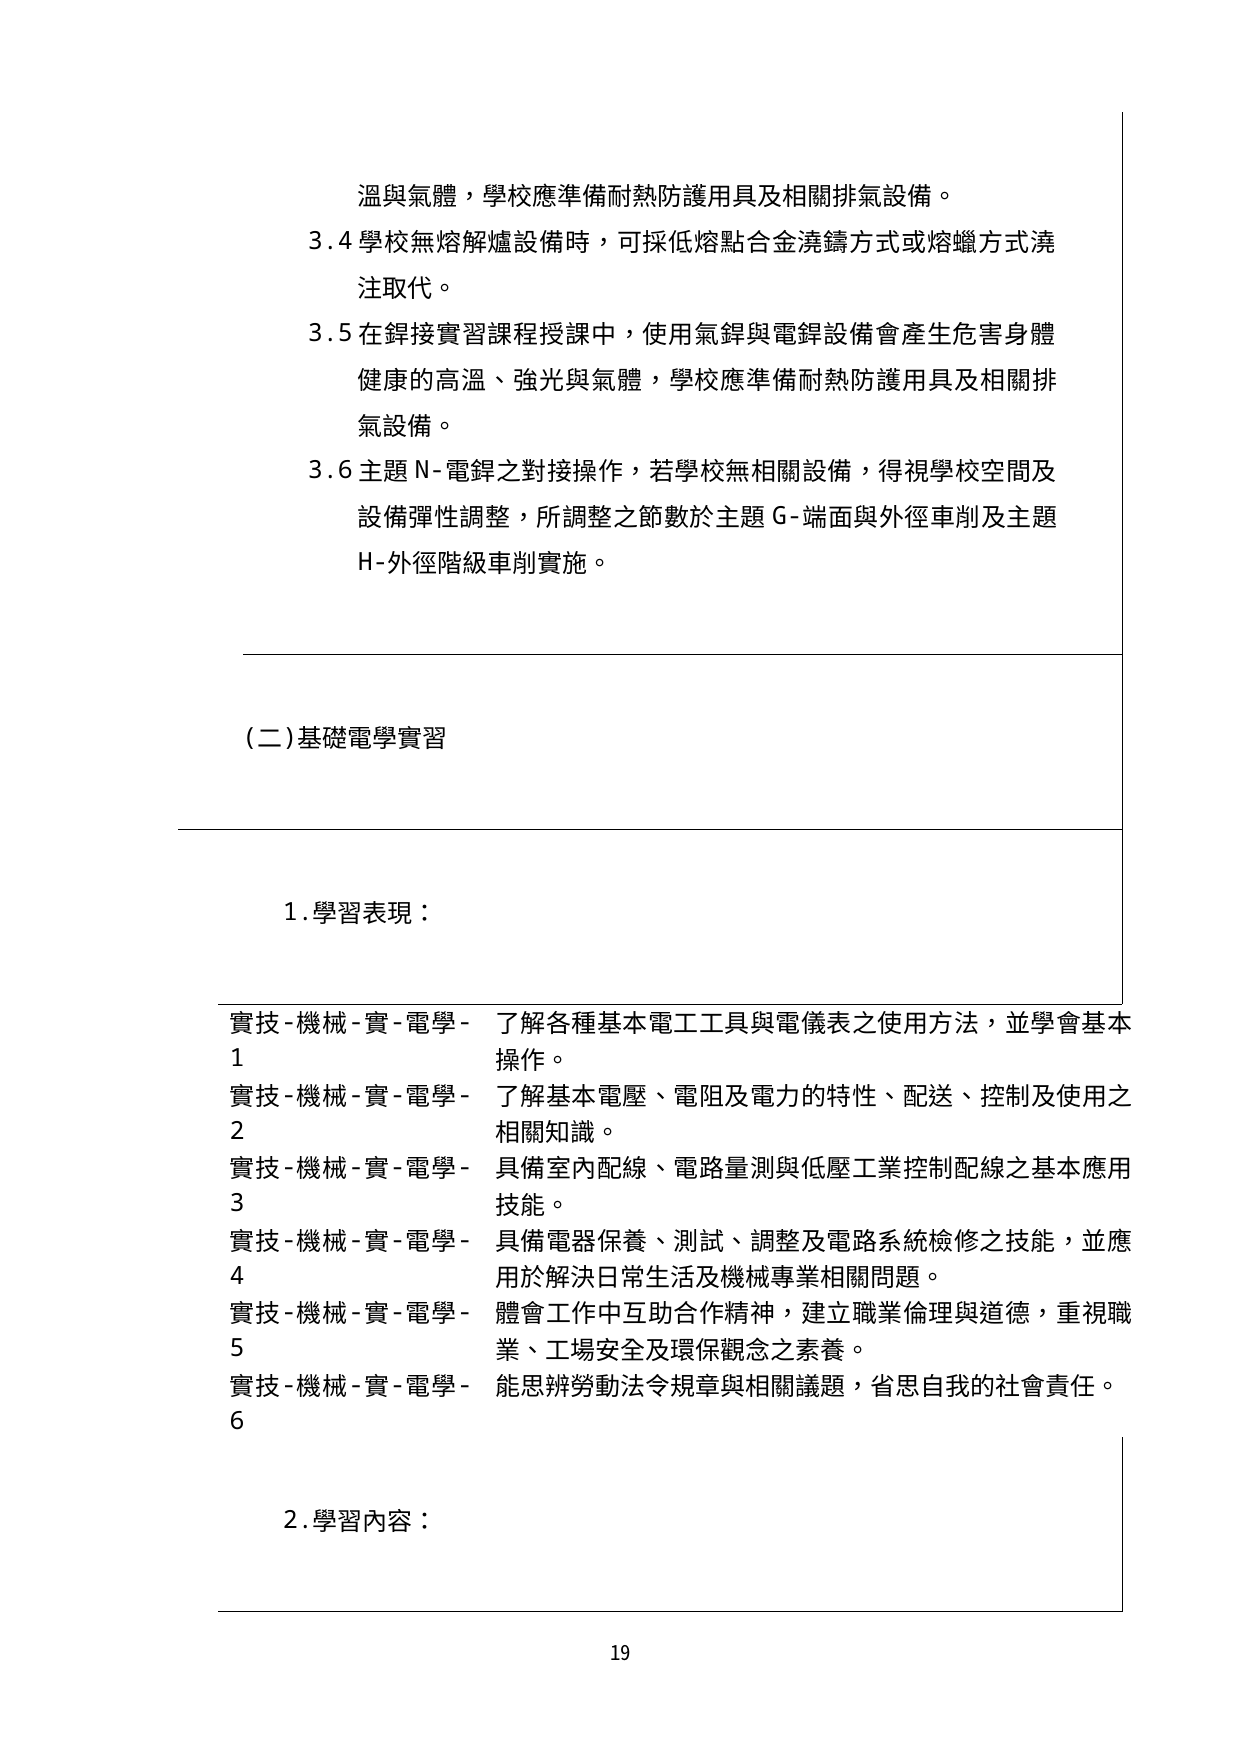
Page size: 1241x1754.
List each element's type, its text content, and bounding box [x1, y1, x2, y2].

text 3.5在銲接實習課程授課中，使用氣銲與電銲設備會產生危害身體健康的高溫、強光與氣體，學校應準備耐熱防護用具及相關排氣設備。 [243, 314, 1122, 452]
table_cell 能思辨勞動法令規章與相關議題，省思自我的社會責任。 [484, 1366, 1144, 1437]
text 3.6主題N-電銲之對接操作，若學校無相關設備，得視學校空間及設備彈性調整，所調整之節數於主題G-端面與外徑車削及主題H-外徑階級車削實施。 [243, 452, 1122, 654]
table_cell 實技-機械-實-電學-2 [218, 1076, 484, 1149]
table_cell 實技-機械-實-電學-3 [218, 1149, 484, 1221]
table_cell 實技-機械-實-電學-4 [218, 1221, 484, 1294]
table_cell 具備室內配線、電路量測與低壓工業控制配線之基本應用技能。 [484, 1149, 1144, 1221]
text 溫與氣體，學校應準備耐熱防護用具及相關排氣設備。 [243, 112, 1122, 223]
table_cell 體會工作中互助合作精神，建立職業倫理與道德，重視職業、工場安全及環保觀念之素養。 [484, 1294, 1144, 1366]
text 3.4學校無熔解爐設備時，可採低熔點合金澆鑄方式或熔蠟方式澆注取代。 [243, 223, 1122, 314]
text 2.學習內容： [218, 1437, 1122, 1611]
table_header 實技-機械-實-電學-1 [218, 1004, 484, 1076]
table_cell 了解基本電壓、電阻及電力的特性、配送、控制及使用之相關知識。 [484, 1076, 1144, 1149]
table_cell 實技-機械-實-電學-6 [218, 1366, 484, 1437]
table_cell 具備電器保養、測試、調整及電路系統檢修之技能，並應用於解決日常生活及機械專業相關問題。 [484, 1221, 1144, 1294]
text (二)基礎電學實習 [177, 654, 1122, 829]
table_cell 實技-機械-實-電學-5 [218, 1294, 484, 1366]
text 1.學習表現： [218, 829, 1122, 1004]
table_header 了解各種基本電工工具與電儀表之使用方法，並學會基本操作。 [484, 1004, 1144, 1076]
